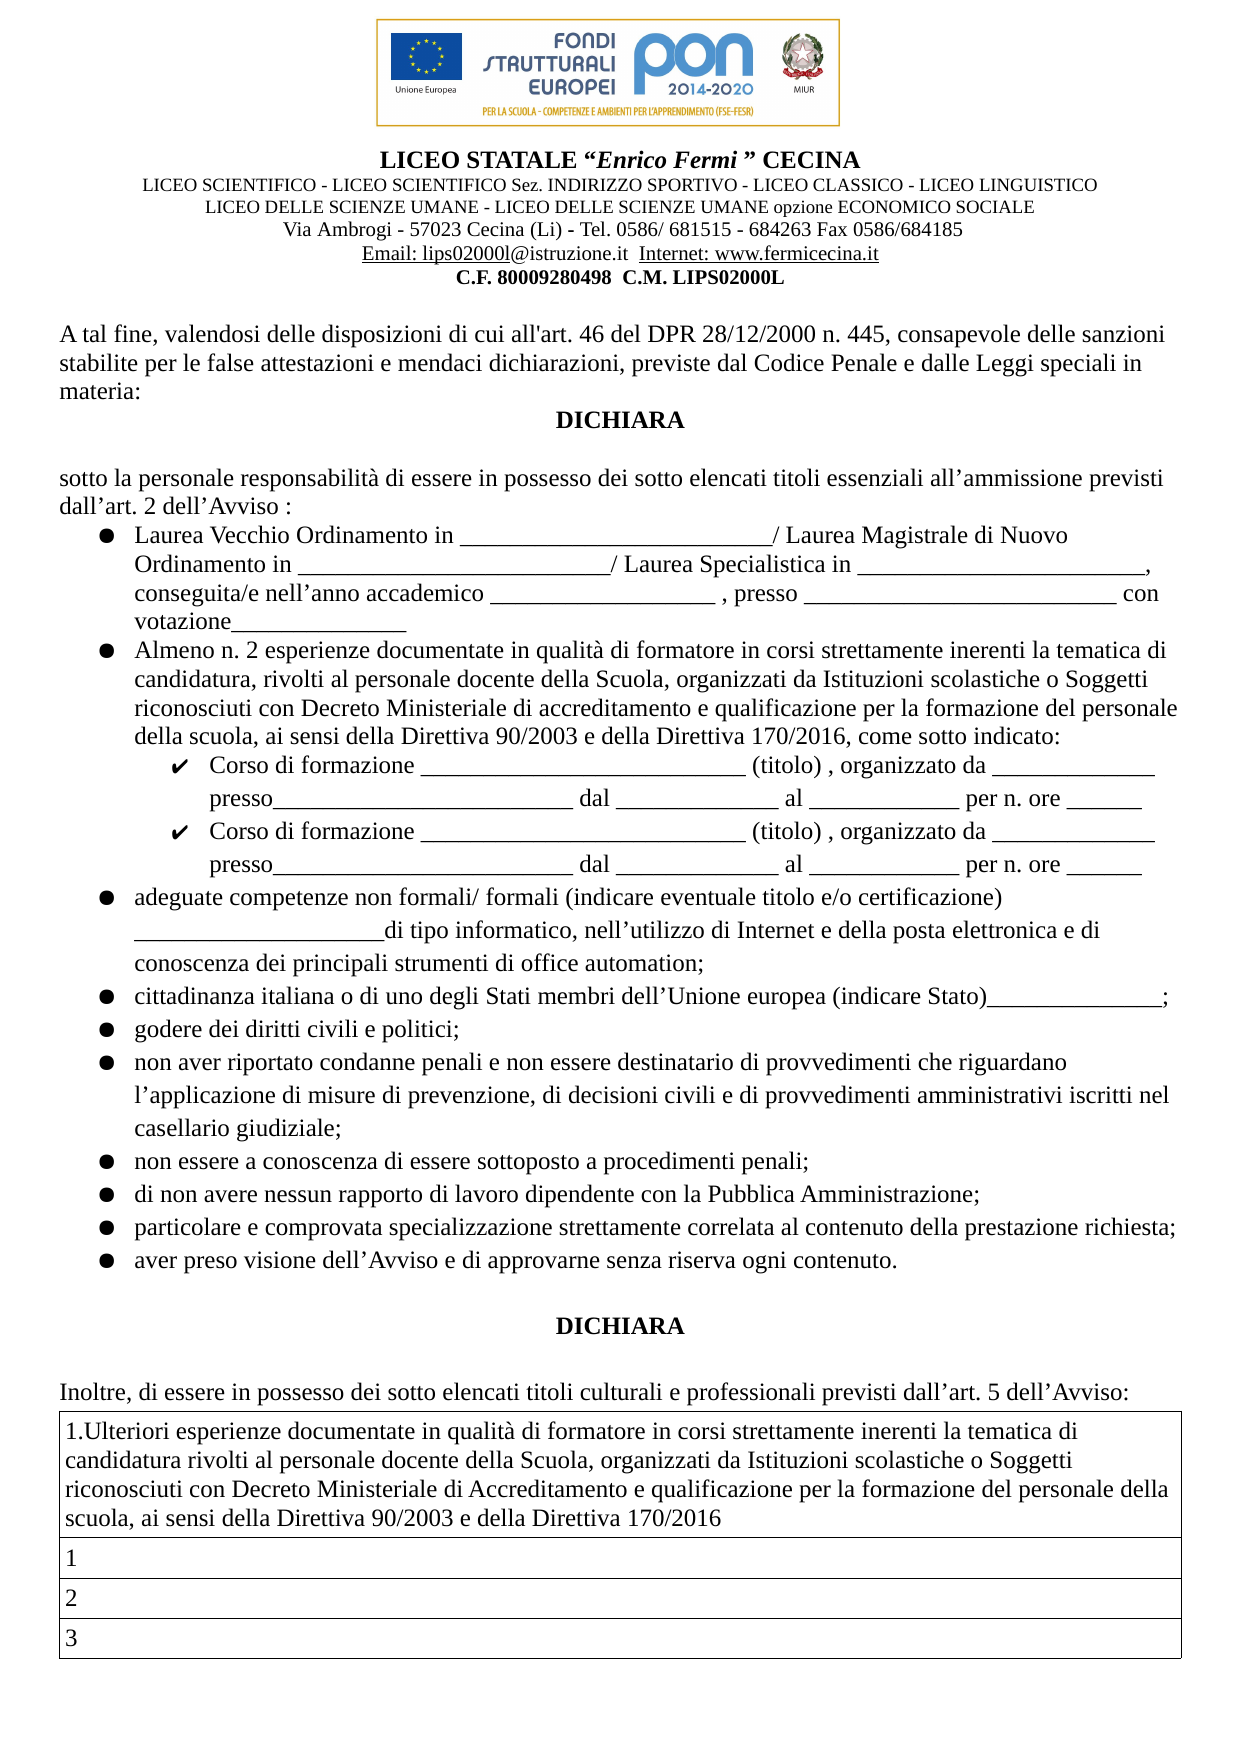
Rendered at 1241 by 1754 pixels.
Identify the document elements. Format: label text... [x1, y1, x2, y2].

list adeguate competenze non formali/ formali (indicare eventuale titolo e/o certificazione) ____________________di tipo informatico, nell’utilizzo di Internet e della posta elettronica e di conoscenza dei principali strumenti di office automation; [97, 882, 1181, 977]
text sotto la personale responsabilità di essere in possesso dei sotto elencati titoli essenziali all’ammissione previsti dall’art. 2 dell’Avviso : [59, 463, 1181, 520]
text A tal fine, valendosi delle disposizioni di cui all'art. 46 del DPR 28/12/2000 n. 445, consapevole delle sanzioni stabilite per le false attestazioni e mendaci dichiarazioni, previste dal Codice Penale e dalle Leggi speciali in materia: [59, 319, 1181, 405]
list Almeno n. 2 esperienze documentate in qualità di formatore in corsi strettamente inerenti la tematica di candidatura, rivolti al personale docente della Scuola, organizzati da Istituzioni scolastiche o Soggetti riconosciuti con Decreto Ministeriale di accreditamento e qualificazione per la formazione del personale della scuola, ai sensi della Direttiva 90/2003 e della Direttiva 170/2016, come sotto indicato: [97, 635, 1181, 750]
list Laurea Vecchio Ordinamento in _________________________/ Laurea Magistrale di Nuovo Ordinamento in _________________________/ Laurea Specialistica in _______________________, conseguita/e nell’anno accademico __________________ , presso _________________________ con votazione______________ [97, 520, 1181, 635]
list Corso di formazione __________________________ (titolo) , organizzato da _____________ presso________________________ dal _____________ al ____________ per n. ore ______ [172, 750, 1181, 812]
list cittadinanza italiana o di uno degli Stati membri dell’Unione europea (indicare Stato)______________; [97, 981, 1181, 1010]
list particolare e comprovata specializzazione strettamente correlata al contenuto della prestazione richiesta; [97, 1212, 1181, 1241]
table_cell 1 [60, 1538, 1181, 1577]
list Corso di formazione __________________________ (titolo) , organizzato da _____________ presso________________________ dal _____________ al ____________ per n. ore ______ [172, 816, 1181, 878]
list di non avere nessun rapporto di lavoro dipendente con la Pubblica Amministrazione; [97, 1179, 1181, 1208]
text DICHIARA [59, 405, 1181, 434]
list godere dei diritti civili e politici; [97, 1014, 1181, 1043]
list non aver riportato condanne penali e non essere destinatario di provvedimenti che riguardano l’applicazione di misure di prevenzione, di decisioni civili e di provvedimenti amministrativi iscritti nel casellario giudiziale; [97, 1047, 1181, 1142]
table_header 1.Ulteriori esperienze documentate in qualità di formatore in corsi strettamente inerenti la tematica di candidatura rivolti al personale docente della Scuola, organizzati da Istituzioni scolastiche o Soggetti riconosciuti con Decreto Ministeriale di Accreditamento e qualificazione per la formazione del personale della scuola, ai sensi della Direttiva 90/2003 e della Direttiva 170/2016 [60, 1412, 1181, 1537]
text DICHIARA [59, 1311, 1181, 1340]
text Inoltre, di essere in possesso dei sotto elencati titoli culturali e professionali previsti dall’art. 5 dell’Avviso: [59, 1377, 1181, 1406]
list aver preso visione dell’Avviso e di approvarne senza riserva ogni contenuto. [97, 1245, 1181, 1274]
table_cell 3 [60, 1619, 1181, 1658]
table_cell 2 [60, 1579, 1181, 1618]
list non essere a conoscenza di essere sottoposto a procedimenti penali; [97, 1146, 1181, 1175]
picture [374, 16, 841, 129]
